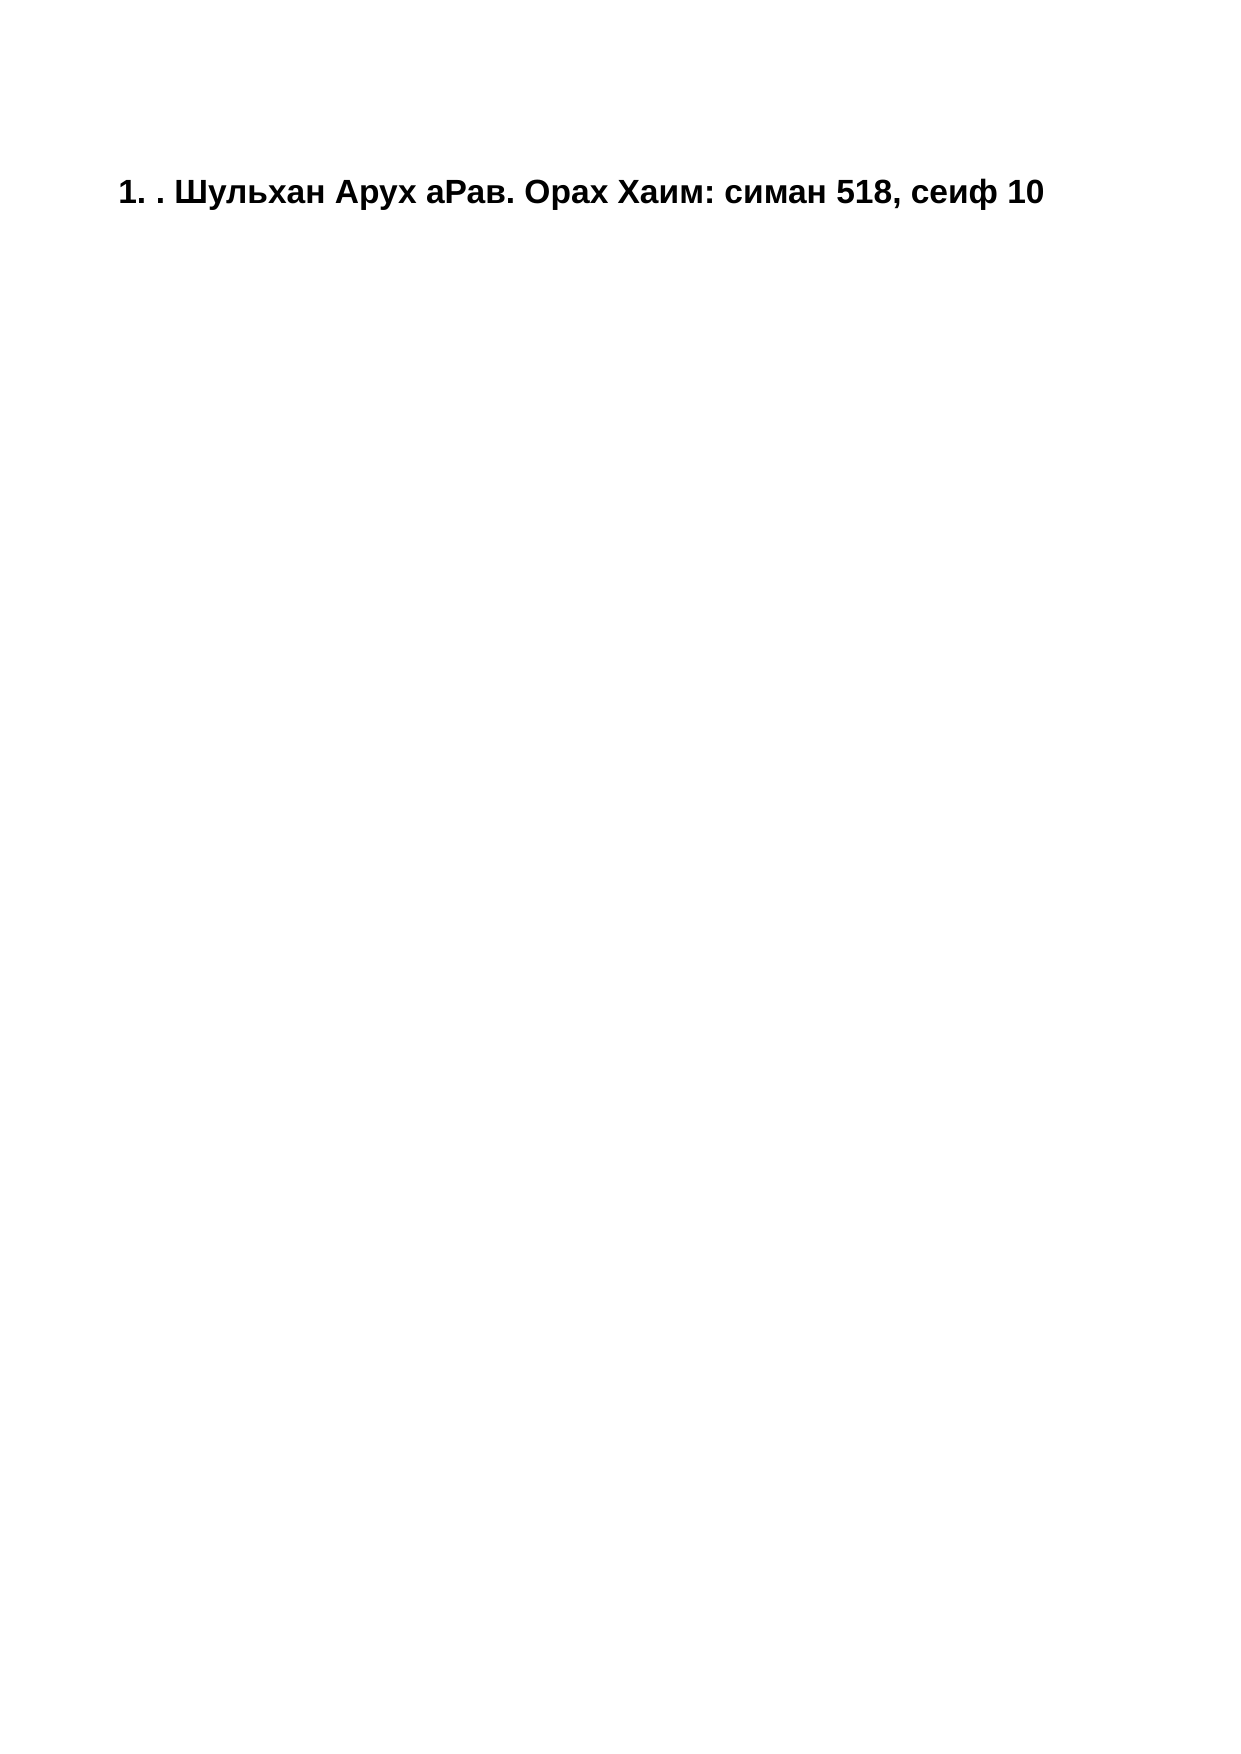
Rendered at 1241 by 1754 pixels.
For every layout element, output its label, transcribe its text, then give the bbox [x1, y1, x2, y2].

subtitle . Шульхан Арух аРав. Орах Хаим: симан 518, сеиф 10 [118, 147, 1122, 176]
